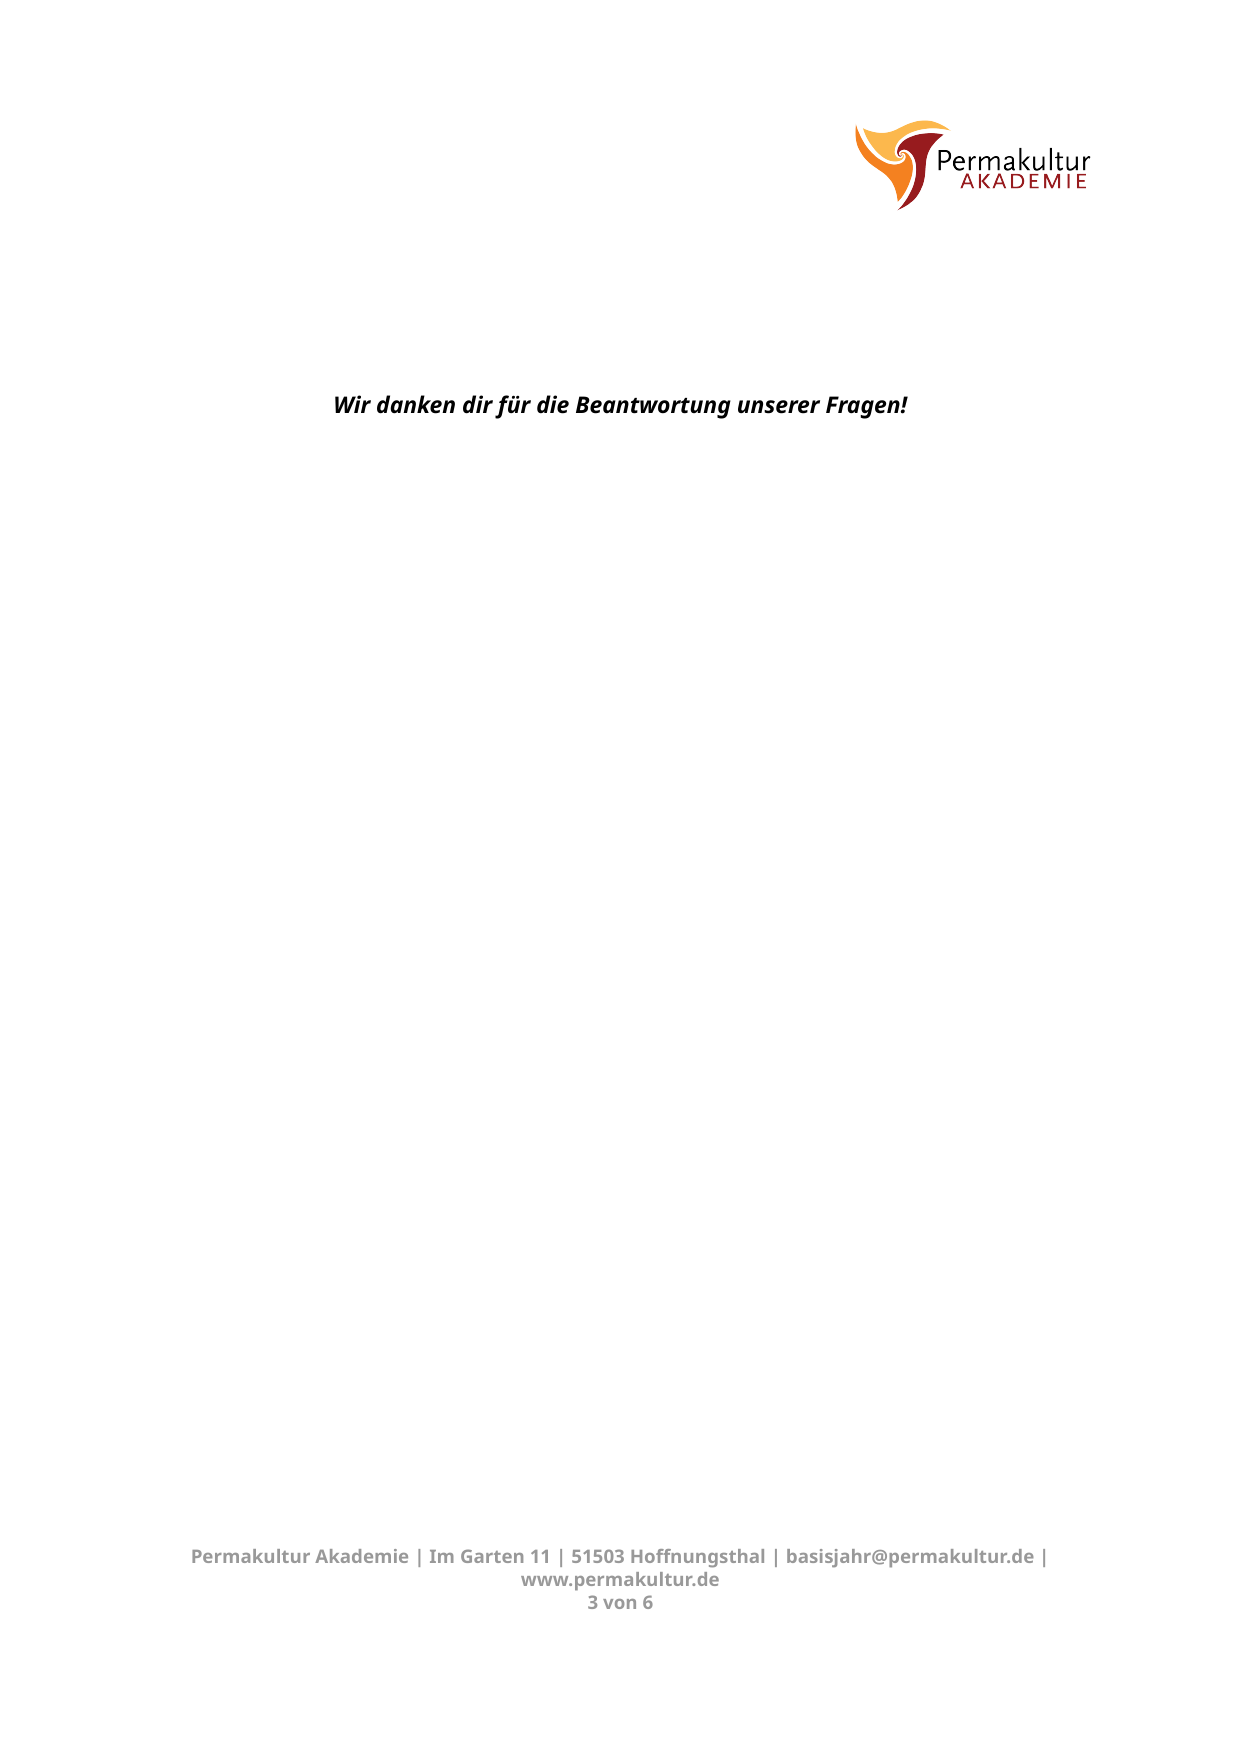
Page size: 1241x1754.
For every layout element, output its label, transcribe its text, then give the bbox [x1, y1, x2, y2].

text Wir danken dir für die Beantwortung unserer Fragen! [139, 389, 1101, 420]
list [177, 221, 1101, 346]
picture [848, 115, 1102, 217]
